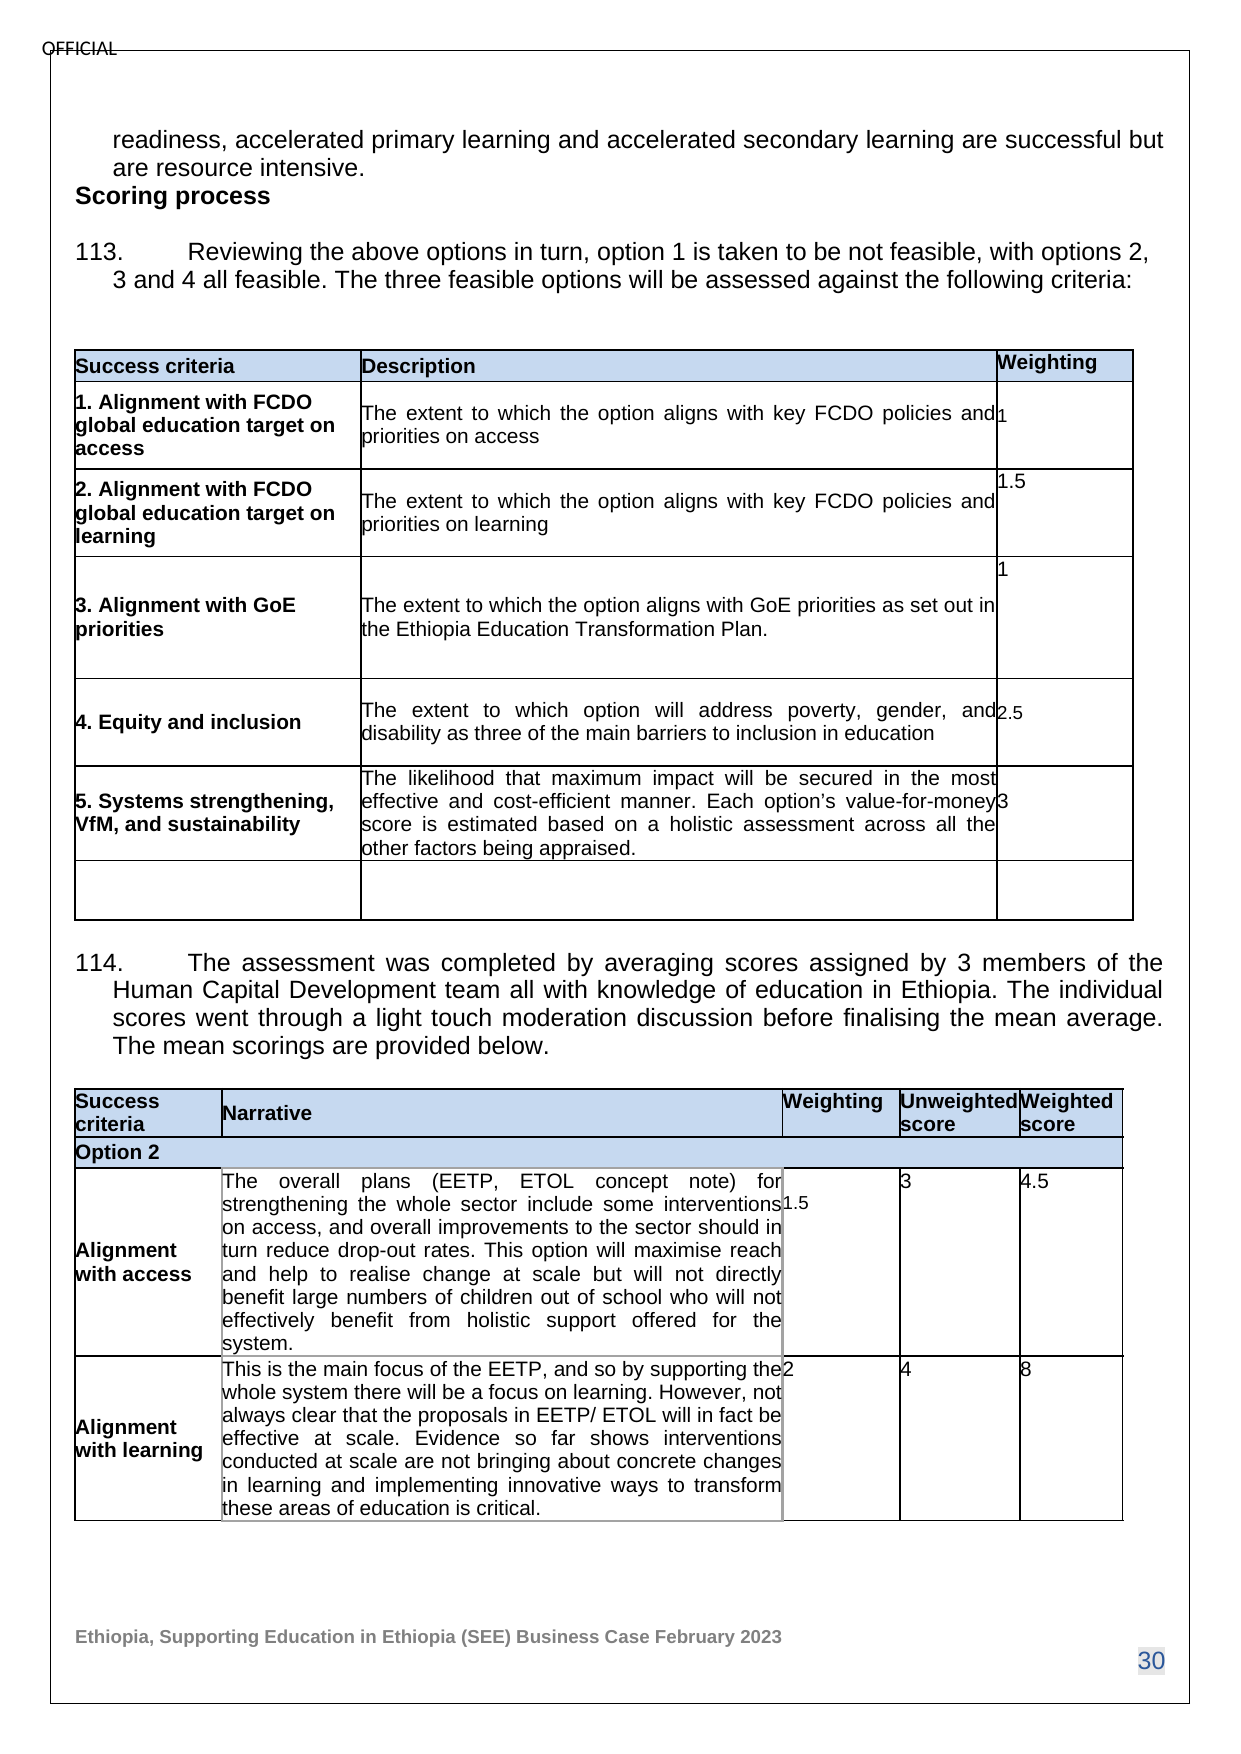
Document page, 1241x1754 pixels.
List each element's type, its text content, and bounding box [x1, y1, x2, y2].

table_cell 5. Systems strengthening, VfM, and sustainability [76, 767, 360, 859]
table_cell 2 [784, 1357, 899, 1520]
table_header Success criteria [76, 351, 360, 381]
table_cell 4. Equity and inclusion [76, 679, 360, 765]
table_cell [998, 861, 1132, 919]
table_cell 4.5 [1021, 1169, 1122, 1355]
table_cell 1. Alignment with FCDO global education target on access [76, 382, 360, 468]
table_cell The extent to which the option aligns with GoE priorities as set out in the Ethiopia Education Transformation Plan. [362, 557, 996, 677]
list Reviewing the above options in turn, option 1 is taken to be not feasible, with options 2, 3 and 4 all feasible. The three feasible options will be assessed against the following criteria: [75, 238, 1165, 293]
table_cell 1 [998, 382, 1132, 468]
table_cell 1.5 [784, 1169, 899, 1355]
table_cell 3. Alignment with GoE priorities [76, 557, 360, 677]
table_cell The extent to which the option aligns with key FCDO policies and priorities on access [362, 382, 996, 468]
text Scoring process [75, 182, 1165, 210]
table_cell 8 [1021, 1357, 1122, 1520]
table_cell [362, 861, 996, 919]
table_cell Alignment with learning [76, 1357, 221, 1520]
table_cell 3 [901, 1169, 1019, 1355]
table_cell 1.5 [998, 470, 1132, 556]
table_header Unweighted score [901, 1090, 1019, 1136]
table_cell 3 [998, 767, 1132, 859]
table_cell The extent to which option will address poverty, gender, and disability as three of the main barriers to inclusion in education [362, 679, 996, 765]
table_cell The overall plans (EETP, ETOL concept note) for strengthening the whole sector include some interventions on access, and overall improvements to the sector should in turn reduce drop-out rates. This option will maximise reach and help to realise change at scale but will not directly benefit large numbers of children out of school who will not effectively benefit from holistic support offered for the system. [223, 1169, 781, 1355]
table_header Description [362, 351, 996, 381]
table_cell 2.5 [998, 679, 1132, 765]
table_cell Option 2 [76, 1138, 1122, 1167]
table_header Weighting [783, 1090, 899, 1136]
table_header Success criteria [76, 1090, 221, 1136]
table_cell This is the main focus of the EETP, and so by supporting the whole system there will be a focus on learning. However, not always clear that the proposals in EETP/ ETOL will in fact be effective at scale. Evidence so far shows interventions conducted at scale are not bringing about concrete changes in learning and implementing innovative ways to transform these areas of education is critical. [223, 1357, 781, 1520]
table_cell The extent to which the option aligns with key FCDO policies and priorities on learning [362, 470, 996, 556]
table_cell The likelihood that maximum impact will be secured in the most effective and cost-efficient manner. Each option’s value-for-money score is estimated based on a holistic assessment across all the other factors being appraised. [362, 767, 996, 859]
list The assessment was completed by averaging scores assigned by 3 members of the Human Capital Development team all with knowledge of education in Ethiopia. The individual scores went through a light touch moderation discussion before finalising the mean average. The mean scorings are provided below. [75, 948, 1165, 1060]
table_cell Alignment with access [76, 1169, 221, 1355]
table_header Weighted score [1021, 1090, 1122, 1136]
table_header Weighting [998, 351, 1132, 381]
table_header Narrative [223, 1090, 782, 1136]
table_cell 4 [901, 1357, 1019, 1520]
list readiness, accelerated primary learning and accelerated secondary learning are successful but are resource intensive. [75, 126, 1165, 182]
table_cell 1 [998, 557, 1132, 677]
table_cell [76, 861, 360, 919]
table_cell 2. Alignment with FCDO global education target on learning [76, 470, 360, 556]
